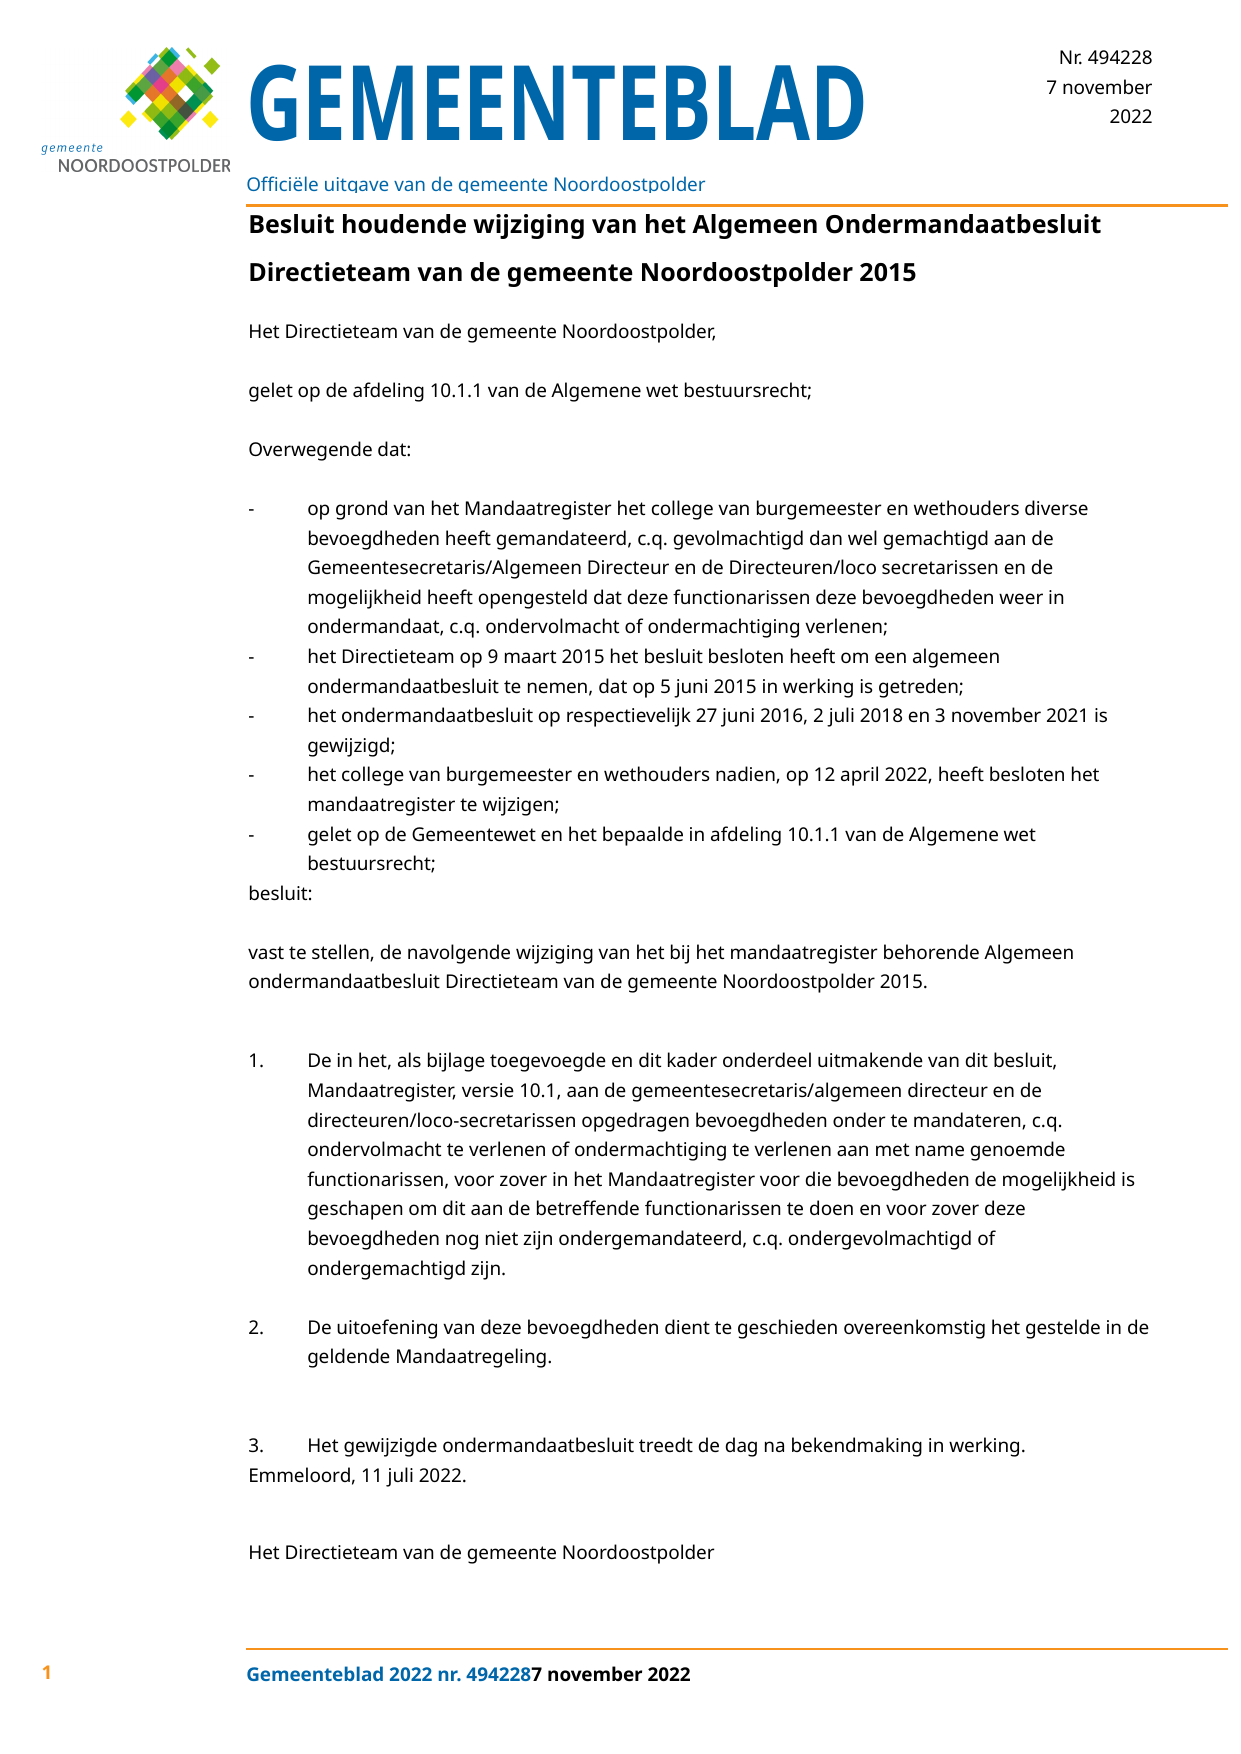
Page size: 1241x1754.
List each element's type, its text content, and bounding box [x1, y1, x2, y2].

list De uitoefening van deze bevoegdheden dient te geschieden overeenkomstig het gestelde in de geldende Mandaatregeling. [248, 1314, 1152, 1369]
text vast te stellen, de navolgende wijziging van het bij het mandaatregister behorende Algemeen ondermandaatbesluit Directieteam van de gemeente Noordoostpolder 2015. [248, 939, 1152, 994]
list het ondermandaatbesluit op respectievelijk 27 juni 2016, 2 juli 2018 en 3 november 2021 is gewijzigd; [248, 702, 1152, 758]
text Emmeloord, 11 juli 2022. [248, 1462, 1152, 1487]
text besluit: [248, 880, 1152, 906]
text Het Directieteam van de gemeente Noordoostpolder [248, 1539, 1152, 1565]
picture [41, 47, 231, 172]
text gelet op de afdeling 10.1.1 van de Algemene wet bestuursrecht; [248, 377, 1152, 403]
text Het Directieteam van de gemeente Noordoostpolder, [248, 318, 1152, 344]
list Het gewijzigde ondermandaatbesluit treedt de dag na bekendmaking in werking. [248, 1432, 1152, 1458]
list het Directieteam op 9 maart 2015 het besluit besloten heeft om een algemeen ondermandaatbesluit te nemen, dat op 5 juni 2015 in werking is getreden; [248, 643, 1152, 699]
text Besluit houdende wijziging van het Algemeen Ondermandaatbesluit Directieteam van de gemeente Noordoostpolder 2015 [248, 207, 1152, 288]
list het college van burgemeester en wethouders nadien, op 12 april 2022, heeft besloten het mandaatregister te wijzigen; [248, 762, 1152, 817]
list op grond van het Mandaatregister het college van burgemeester en wethouders diverse bevoegdheden heeft gemandateerd, c.q. gevolmachtigd dan wel gemachtigd aan de Gemeentesecretaris/Algemeen Directeur en de Directeuren/loco secretarissen en de mogelijkheid heeft opengesteld dat deze functionarissen deze bevoegdheden weer in ondermandaat, c.q. ondervolmacht of ondermachtiging verlenen; [248, 495, 1152, 639]
list gelet op de Gemeentewet en het bepaalde in afdeling 10.1.1 van de Algemene wet bestuursrecht; [248, 821, 1152, 876]
list De in het, als bijlage toegevoegde en dit kader onderdeel uitmakende van dit besluit, Mandaatregister, versie 10.1, aan de gemeentesecretaris/algemeen directeur en de directeuren/loco-secretarissen opgedragen bevoegdheden onder te mandateren, c.q. ondervolmacht te verlenen of ondermachtiging te verlenen aan met name genoemde functionarissen, voor zover in het Mandaatregister voor die bevoegdheden de mogelijkheid is geschapen om dit aan de betreffende functionarissen te doen en voor zover deze bevoegdheden nog niet zijn ondergemandateerd, c.q. ondergevolmachtigd of ondergemachtigd zijn. [248, 1048, 1152, 1280]
text Overwegende dat: [248, 436, 1152, 462]
